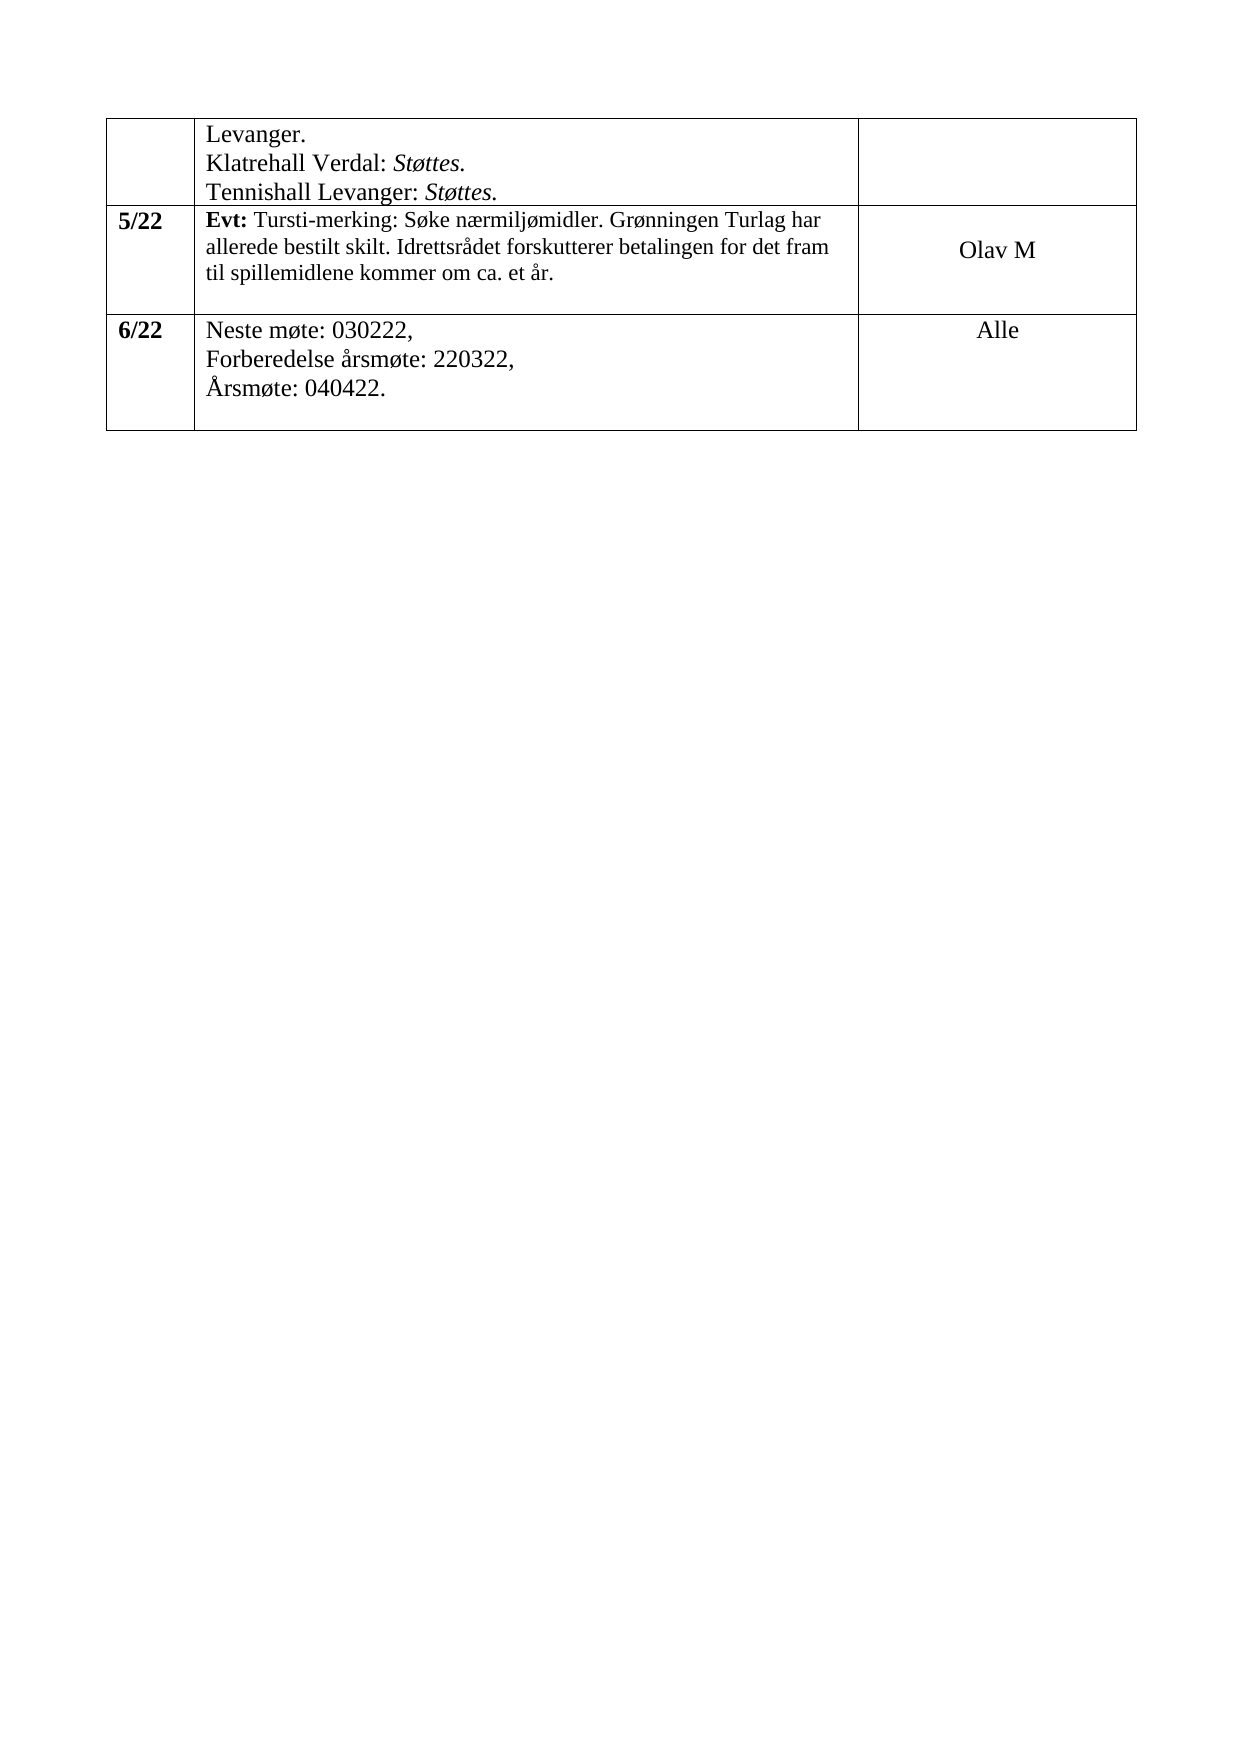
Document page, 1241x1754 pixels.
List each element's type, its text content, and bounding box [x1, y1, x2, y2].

table_cell Olav M [859, 206, 1136, 314]
table_cell Alle [859, 315, 1136, 430]
table_cell 6/22 [107, 315, 194, 430]
table_cell 5/22 [107, 206, 194, 314]
table_cell Neste møte: 030222, Forberedelse årsmøte: 220322, Årsmøte: 040422. [195, 315, 858, 430]
table_cell Evt: Tursti-merking: Søke nærmiljømidler. Grønningen Turlag har allerede bestilt skilt. Idrettsrådet forskutterer betalingen for det fram til spillemidlene kommer om ca. et år. [195, 206, 858, 314]
table_cell Levanger. Klatrehall Verdal: Støttes. Tennishall Levanger: Støttes. [195, 119, 858, 205]
table_cell [859, 119, 1136, 205]
table_cell [107, 119, 194, 205]
